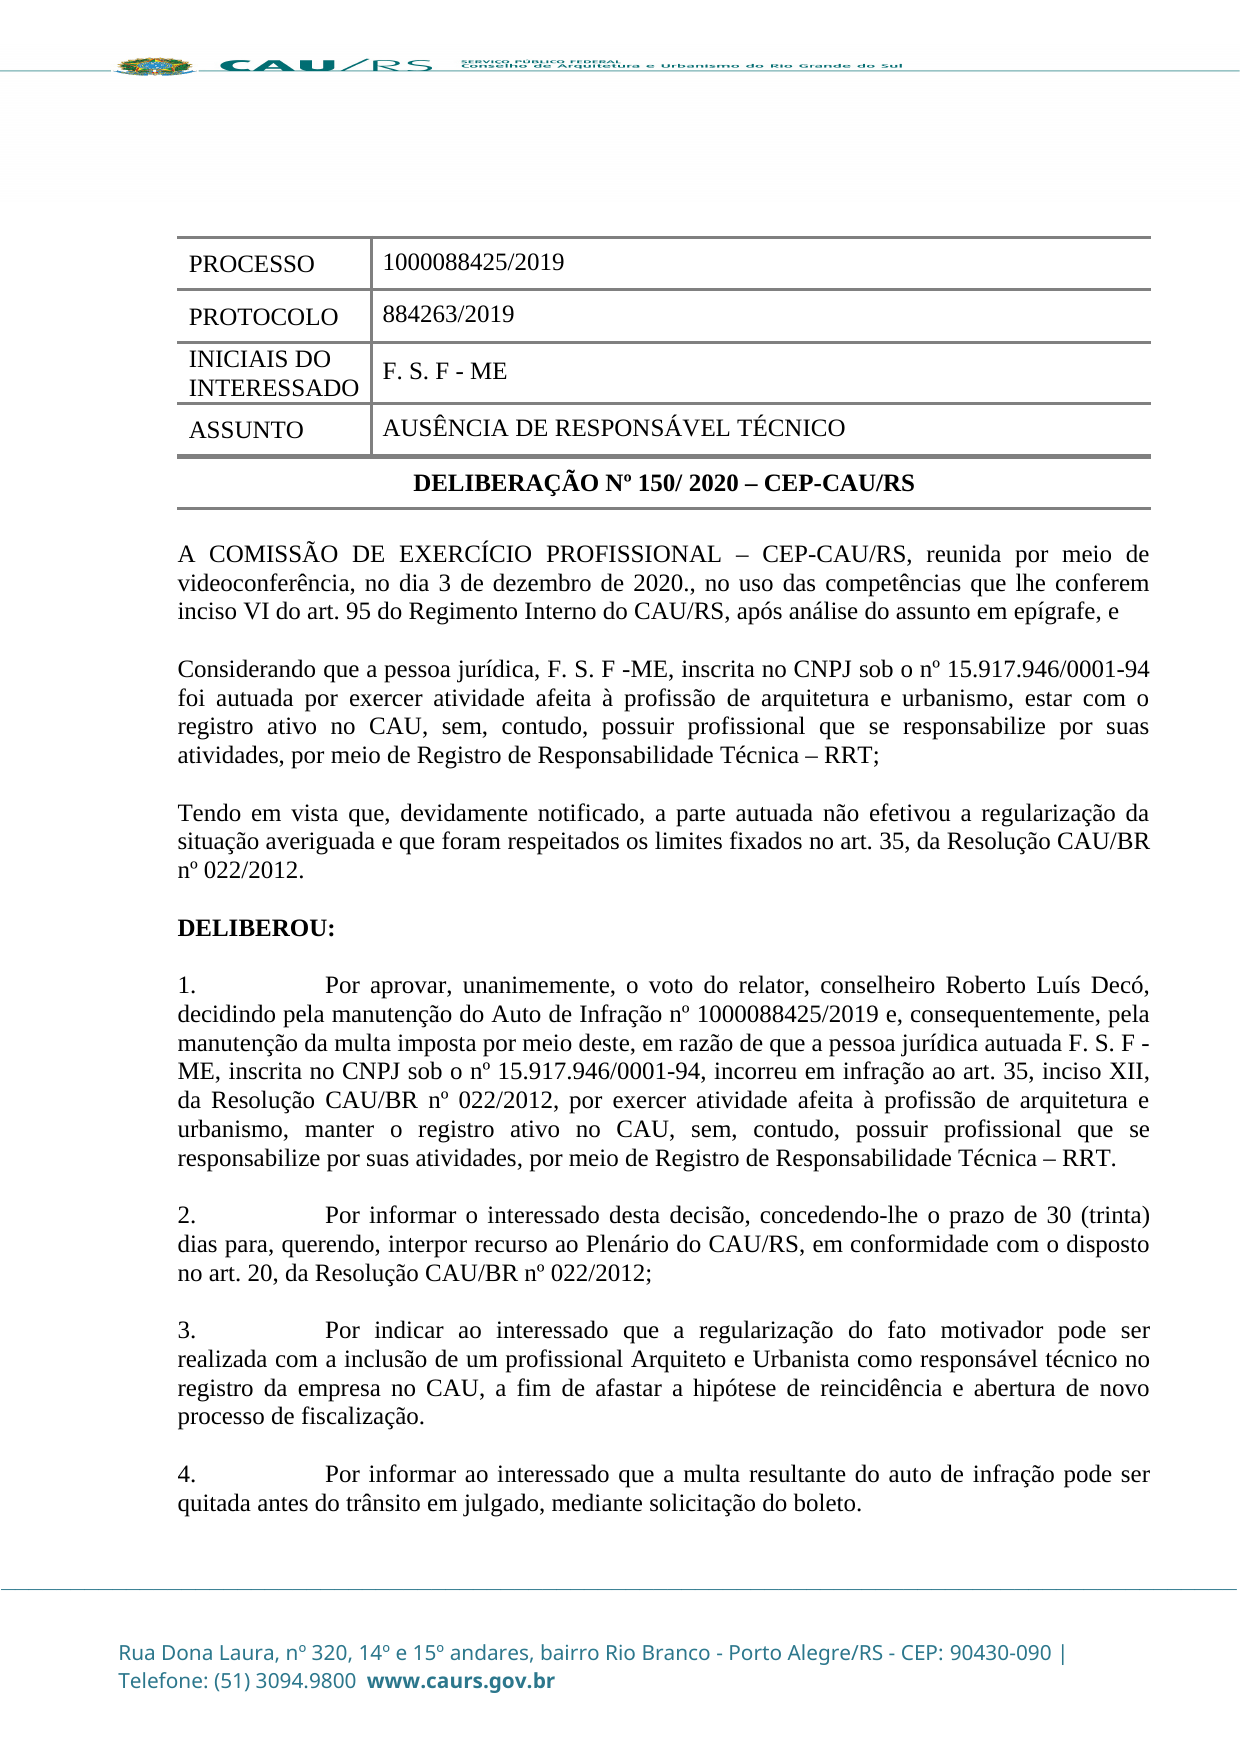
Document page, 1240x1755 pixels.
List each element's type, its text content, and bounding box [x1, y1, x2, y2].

table_header 1000088425/2019 [373, 239, 1151, 288]
list Por aprovar, unanimemente, o voto do relator, conselheiro Roberto Luís Decó, decidindo pela manutenção do Auto de Infração nº 1000088425/2019 e, consequentemente, pela manutenção da multa imposta por meio deste, em razão de que a pessoa jurídica autuada F. S. F -ME, inscrita no CNPJ sob o nº 15.917.946/0001-94, incorreu em infração ao art. 35, inciso XII, da Resolução CAU/BR nº 022/2012, por exercer atividade afeita à profissão de arquitetura e urbanismo, manter o registro ativo no CAU, sem, contudo, possuir profissional que se responsabilize por suas atividades, por meio de Registro de Responsabilidade Técnica – RRT. [177, 970, 1151, 1171]
table_cell F. S. F - ME [373, 344, 1151, 402]
list Por indicar ao interessado que a regularização do fato motivador pode ser realizada com a inclusão de um profissional Arquiteto e Urbanista como responsável técnico no registro da empresa no CAU, a fim de afastar a hipótese de reincidência e abertura de novo processo de fiscalização. [177, 1315, 1151, 1430]
table_header PROCESSO [177, 239, 370, 288]
list Por informar ao interessado que a multa resultante do auto de infração pode ser quitada antes do trânsito em julgado, mediante solicitação do boleto. [177, 1459, 1151, 1516]
table_cell INICIAIS DO INTERESSADO [177, 344, 370, 402]
text A COMISSÃO DE EXERCÍCIO PROFISSIONAL – CEP-CAU/RS, reunida por meio de videoconferência, no dia 3 de dezembro de 2020., no uso das competências que lhe conferem inciso VI do art. 95 do Regimento Interno do CAU/RS, após análise do assunto em epígrafe, e [177, 539, 1151, 625]
text DELIBEROU: [177, 913, 1151, 941]
table_cell AUSÊNCIA DE RESPONSÁVEL TÉCNICO [373, 405, 1151, 454]
text Tendo em vista que, devidamente notificado, a parte autuada não efetivou a regularização da situação averiguada e que foram respeitados os limites fixados no art. 35, da Resolução CAU/BR nº 022/2012. [177, 798, 1151, 884]
table_cell PROTOCOLO [177, 291, 370, 341]
text Considerando que a pessoa jurídica, F. S. F -ME, inscrita no CNPJ sob o nº 15.917.946/0001-94 foi autuada por exercer atividade afeita à profissão de arquitetura e urbanismo, estar com o registro ativo no CAU, sem, contudo, possuir profissional que se responsabilize por suas atividades, por meio de Registro de Responsabilidade Técnica – RRT; [177, 654, 1151, 769]
table_cell 884263/2019 [373, 291, 1151, 341]
table_cell DELIBERAÇÃO Nº 150/ 2020 – CEP-CAU/RS [177, 459, 1151, 507]
table_cell ASSUNTO [177, 405, 370, 454]
list Por informar o interessado desta decisão, concedendo-lhe o prazo de 30 (trinta) dias para, querendo, interpor recurso ao Plenário do CAU/RS, em conformidade com o disposto no art. 20, da Resolução CAU/BR nº 022/2012; [177, 1200, 1151, 1286]
